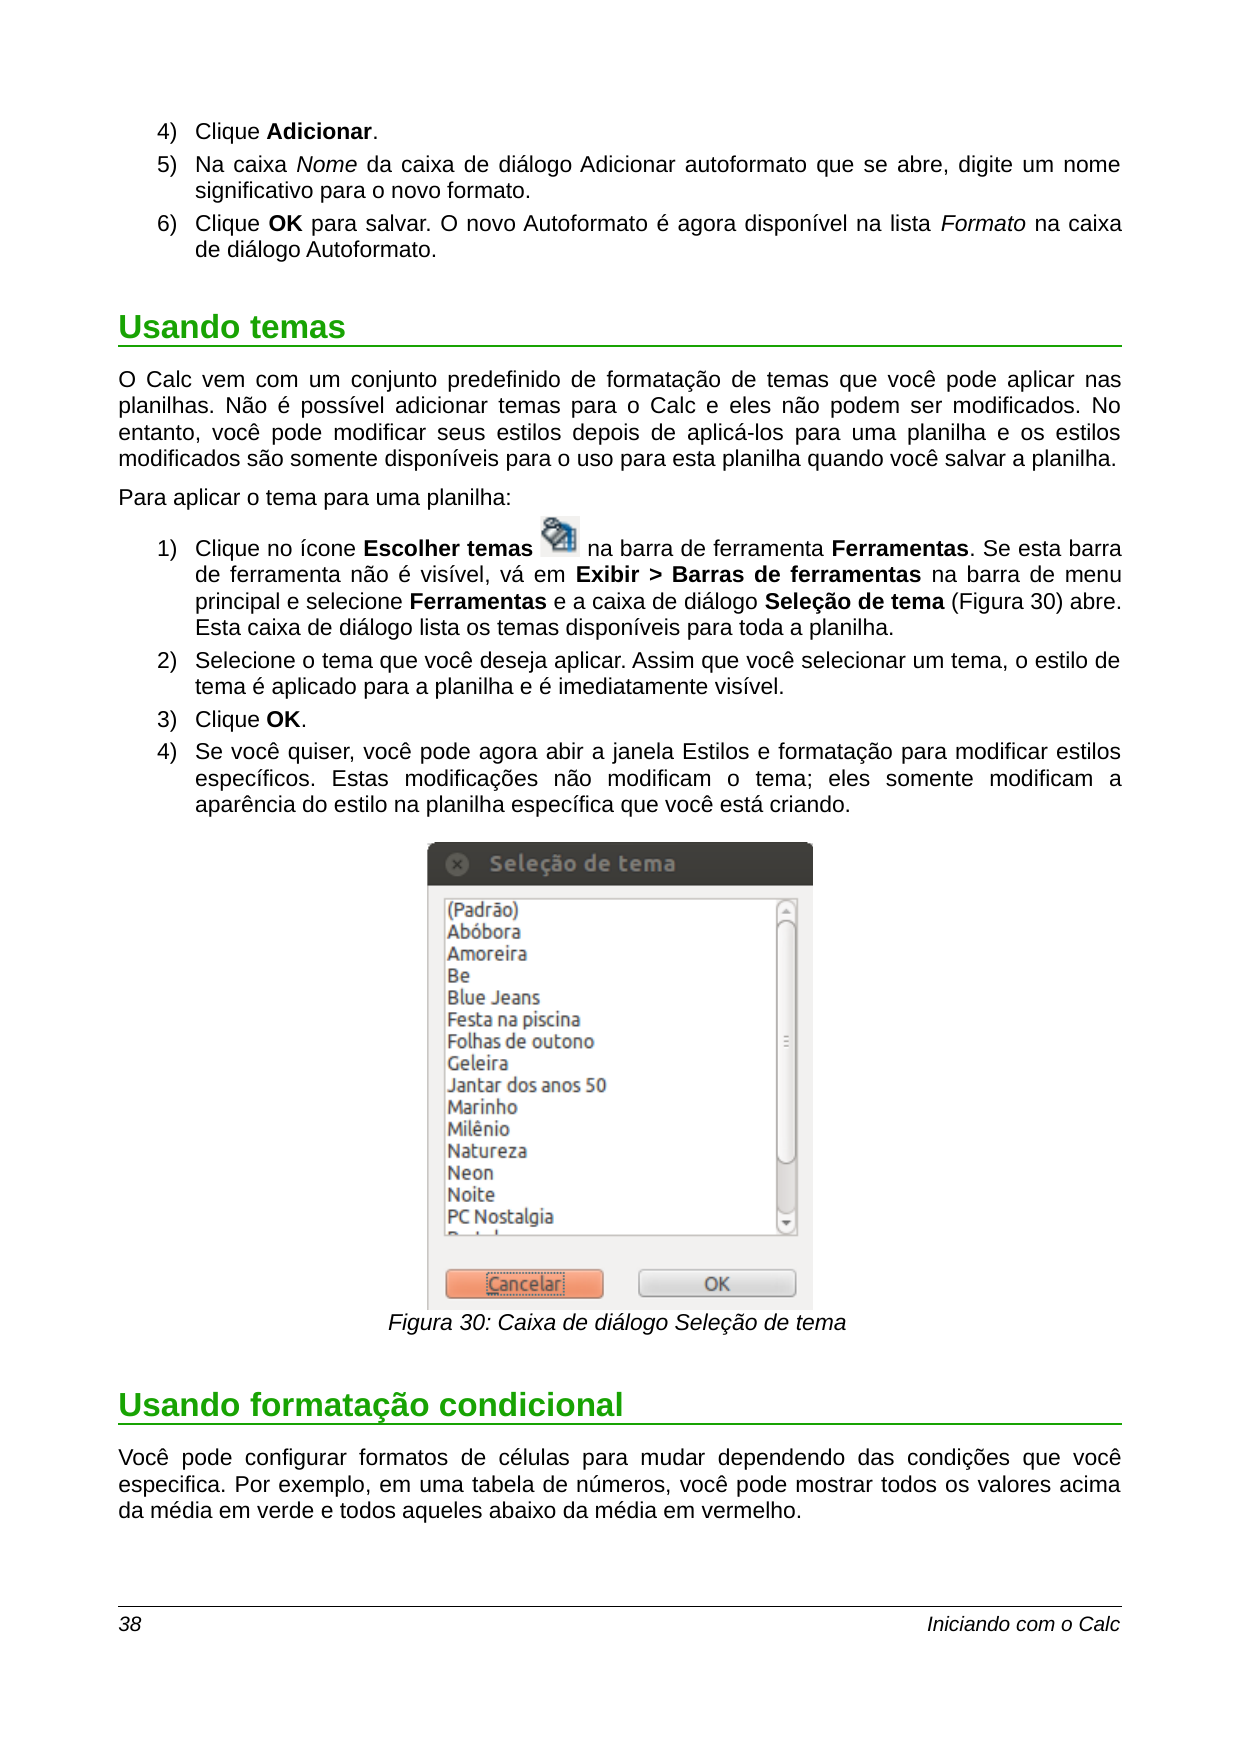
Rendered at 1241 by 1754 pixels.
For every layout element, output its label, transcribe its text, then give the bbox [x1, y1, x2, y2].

list Na caixa Nome da caixa de diálogo Adicionar autoformato que se abre, digite um nome significativo para o novo formato. [177, 151, 1122, 203]
text O Calc vem com um conjunto predefinido de formatação de temas que você pode aplicar nas planilhas. Não é possível adicionar temas para o Calc e eles não podem ser modificados. No entanto, você pode modificar seus estilos depois de aplicá-los para uma planilha e os estilos modificados são somente disponíveis para o uso para esta planilha quando você salvar a planilha. [118, 366, 1122, 472]
subtitle Usando temas [118, 307, 1122, 345]
list Selecione o tema que você deseja aplicar. Assim que você selecionar um tema, o estilo de tema é aplicado para a planilha e é imediatamente visível. [177, 647, 1122, 699]
list Se você quiser, você pode agora abir a janela Estilos e formatação para modificar estilos específicos. Estas modificações não modificam o tema; eles somente modificam a aparência do estilo na planilha específica que você está criando. [177, 738, 1122, 817]
list Clique OK para salvar. O novo Autoformato é agora disponível na lista Formato na caixa de diálogo Autoformato. [177, 210, 1122, 262]
list Clique no ícone Escolher temas na barra de ferramenta Ferramentas. Se esta barra de ferramenta não é visível, vá em Exibir > Barras de ferramentas na barra de menu principal e selecione Ferramentas e a caixa de diálogo Seleção de tema (Figura 30) abre. Esta caixa de diálogo lista os temas disponíveis para toda a planilha. [177, 517, 1122, 640]
picture [427, 842, 813, 1310]
list Para aplicar o tema para uma planilha: [118, 484, 1122, 510]
picture [540, 516, 580, 557]
text Figura 30: Caixa de diálogo Seleção de tema [388, 842, 852, 1336]
subtitle Usando formatação condicional [118, 1385, 1122, 1423]
list Clique Adicionar. [177, 118, 1122, 144]
list Clique OK. [177, 706, 1122, 732]
text Você pode configurar formatos de células para mudar dependendo das condições que você especifica. Por exemplo, em uma tabela de números, você pode mostrar todos os valores acima da média em verde e todos aqueles abaixo da média em vermelho. [118, 1444, 1122, 1523]
